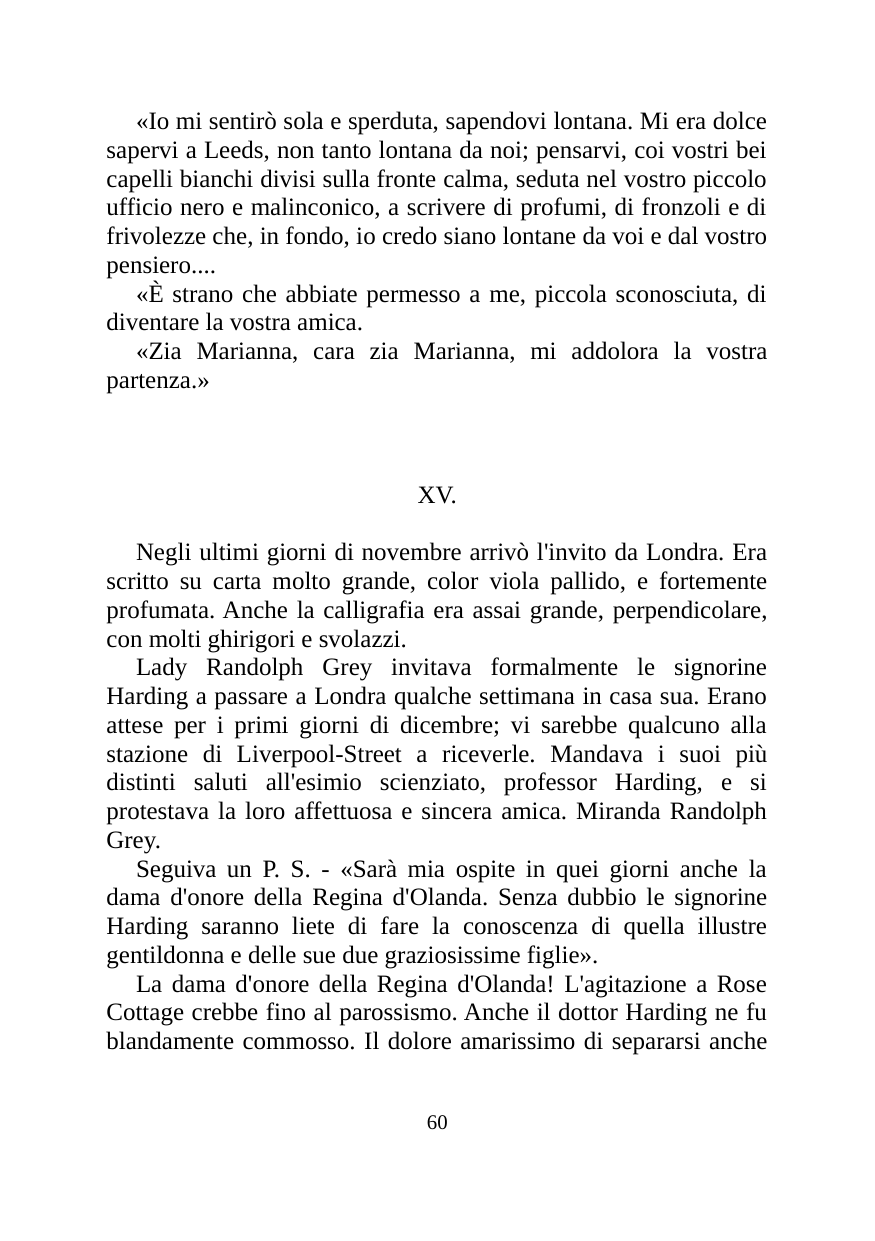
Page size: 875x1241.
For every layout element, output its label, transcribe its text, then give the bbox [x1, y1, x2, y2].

text La dama d'onore della Regina d'Olanda! L'agitazione a Rose Cottage crebbe fino al parossismo. Anche il dottor Harding ne fu blandamente commosso. Il dolore amarissimo di separarsi anche [106, 969, 768, 1055]
text Seguiva un P. S. - «Sarà mia ospite in quei giorni anche la dama d'onore della Regina d'Olanda. Senza dubbio le signorine Harding saranno liete di fare la conoscenza di quella illustre gentildonna e delle sue due graziosissime figlie». [106, 854, 768, 969]
text «Io mi sentirò sola e sperduta, sapendovi lontana. Mi era dolce sapervi a Leeds, non tanto lontana da noi; pensarvi, coi vostri bei capelli bianchi divisi sulla fronte calma, seduta nel vostro piccolo ufficio nero e malinconico, a scrivere di profumi, di fronzoli e di frivolezze che, in fondo, io credo siano lontane da voi e dal vostro pensiero.... [106, 106, 768, 279]
text Negli ultimi giorni di novembre arrivò l'invito da Londra. Era scritto su carta molto grande, color viola pallido, e fortemente profumata. Anche la calligrafia era assai grande, perpendicolare, con molti ghirigori e svolazzi. [106, 537, 768, 652]
text Lady Randolph Grey invitava formalmente le signorine Harding a passare a Londra qualche settimana in casa sua. Erano attese per i primi giorni di dicembre; vi sarebbe qualcuno alla stazione di Liverpool-Street a riceverle. Mandava i suoi più distinti saluti all'esimio scienziato, professor Harding, e si protestava la loro affettuosa e sincera amica. Miranda Randolph Grey. [106, 652, 768, 854]
text «Zia Marianna, cara zia Marianna, mi addolora la vostra partenza.» [106, 336, 768, 394]
text «È strano che abbiate permesso a me, piccola sconosciuta, di diventare la vostra amica. [106, 279, 768, 336]
text XV. [106, 480, 768, 509]
